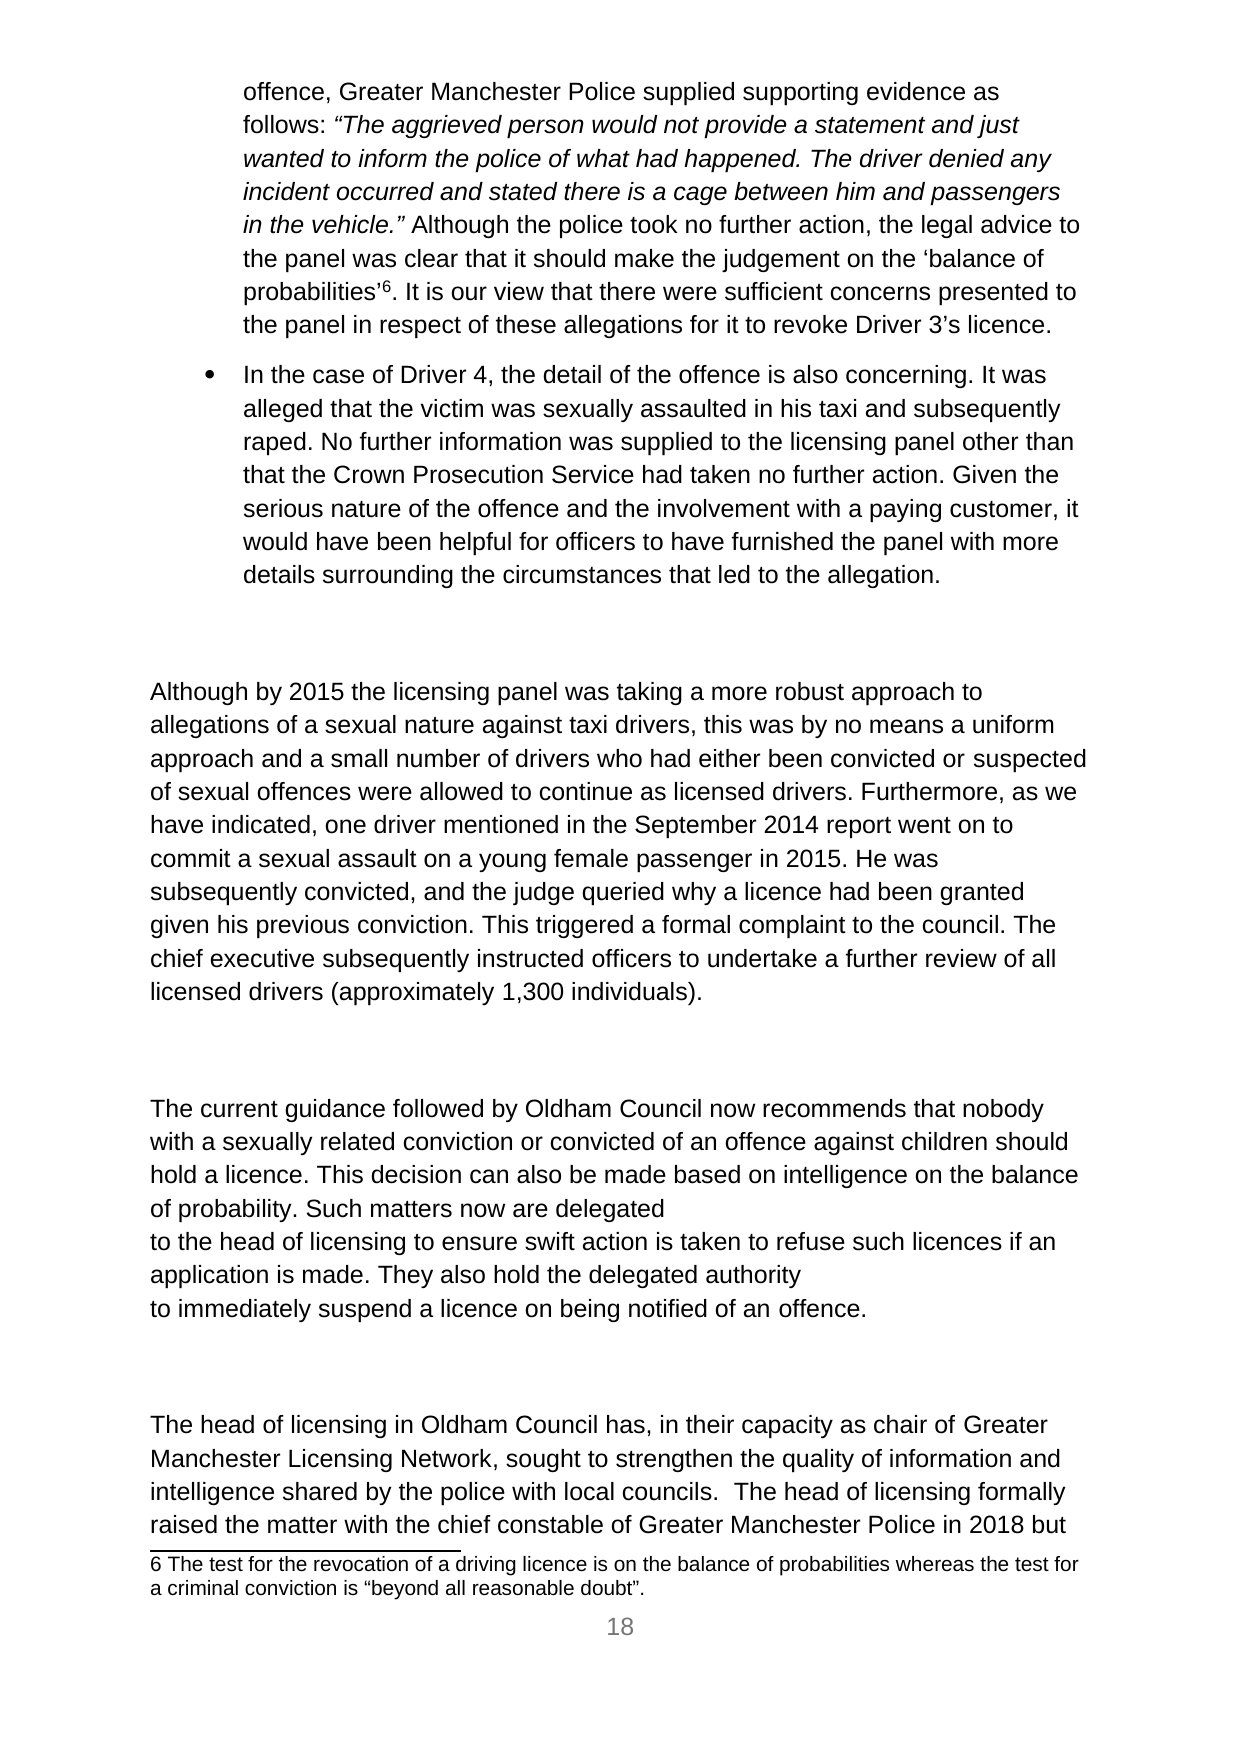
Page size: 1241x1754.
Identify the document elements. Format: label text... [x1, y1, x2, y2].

text The current guidance followed by Oldham Council now recommends that nobody with a sexually related conviction or convicted of an offence against children should hold a licence. This decision can also be made based on intelligence on the balance of probability. Such matters now are delegated to the head of licensing to ensure swift action is taken to refuse such licences if an application is made. They also hold the delegated authority to immediately suspend a licence on being notified of an offence. [150, 1091, 1090, 1324]
list The test for the revocation of a driving licence is on the balance of probabilities whereas the test for a criminal conviction is “beyond all reasonable doubt”. [150, 1551, 1090, 1599]
text Although by 2015 the licensing panel was taking a more robust approach to allegations of a sexual nature against taxi drivers, this was by no means a uniform approach and a small number of drivers who had either been convicted or suspected of sexual offences were allowed to continue as licensed drivers. Furthermore, as we have indicated, one driver mentioned in the September 2014 report went on to commit a sexual assault on a young female passenger in 2015. He was subsequently convicted, and the judge queried why a licence had been granted given his previous conviction. This triggered a formal complaint to the council. The chief executive subsequently instructed officers to undertake a further review of all licensed drivers (approximately 1,300 individuals). [150, 674, 1090, 1007]
list In the case of Driver 4, the detail of the offence is also concerning. It was alleged that the victim was sexually assaulted in his taxi and subsequently raped. No further information was supplied to the licensing panel other than that the Crown Prosecution Service had taken no further action. Given the serious nature of the offence and the involvement with a paying customer, it would have been helpful for officers to have furnished the panel with more details surrounding the circumstances that led to the allegation. [205, 357, 1090, 591]
text The head of licensing in Oldham Council has, in their capacity as chair of Greater Manchester Licensing Network, sought to strengthen the quality of information and intelligence shared by the police with local councils. The head of licensing formally raised the matter with the chief constable of Greater Manchester Police in 2018 but [150, 1407, 1090, 1541]
list offence, Greater Manchester Police supplied supporting evidence as follows: “The aggrieved person would not provide a statement and just wanted to inform the police of what had happened. The driver denied any incident occurred and stated there is a cage between him and passengers in the vehicle.” Although the police took no further action, the legal advice to the panel was clear that it should make the judgement on the ‘balance of probabilities’. It is our view that there were sufficient concerns presented to the panel in respect of these allegations for it to revoke Driver 3’s licence. [205, 74, 1090, 341]
